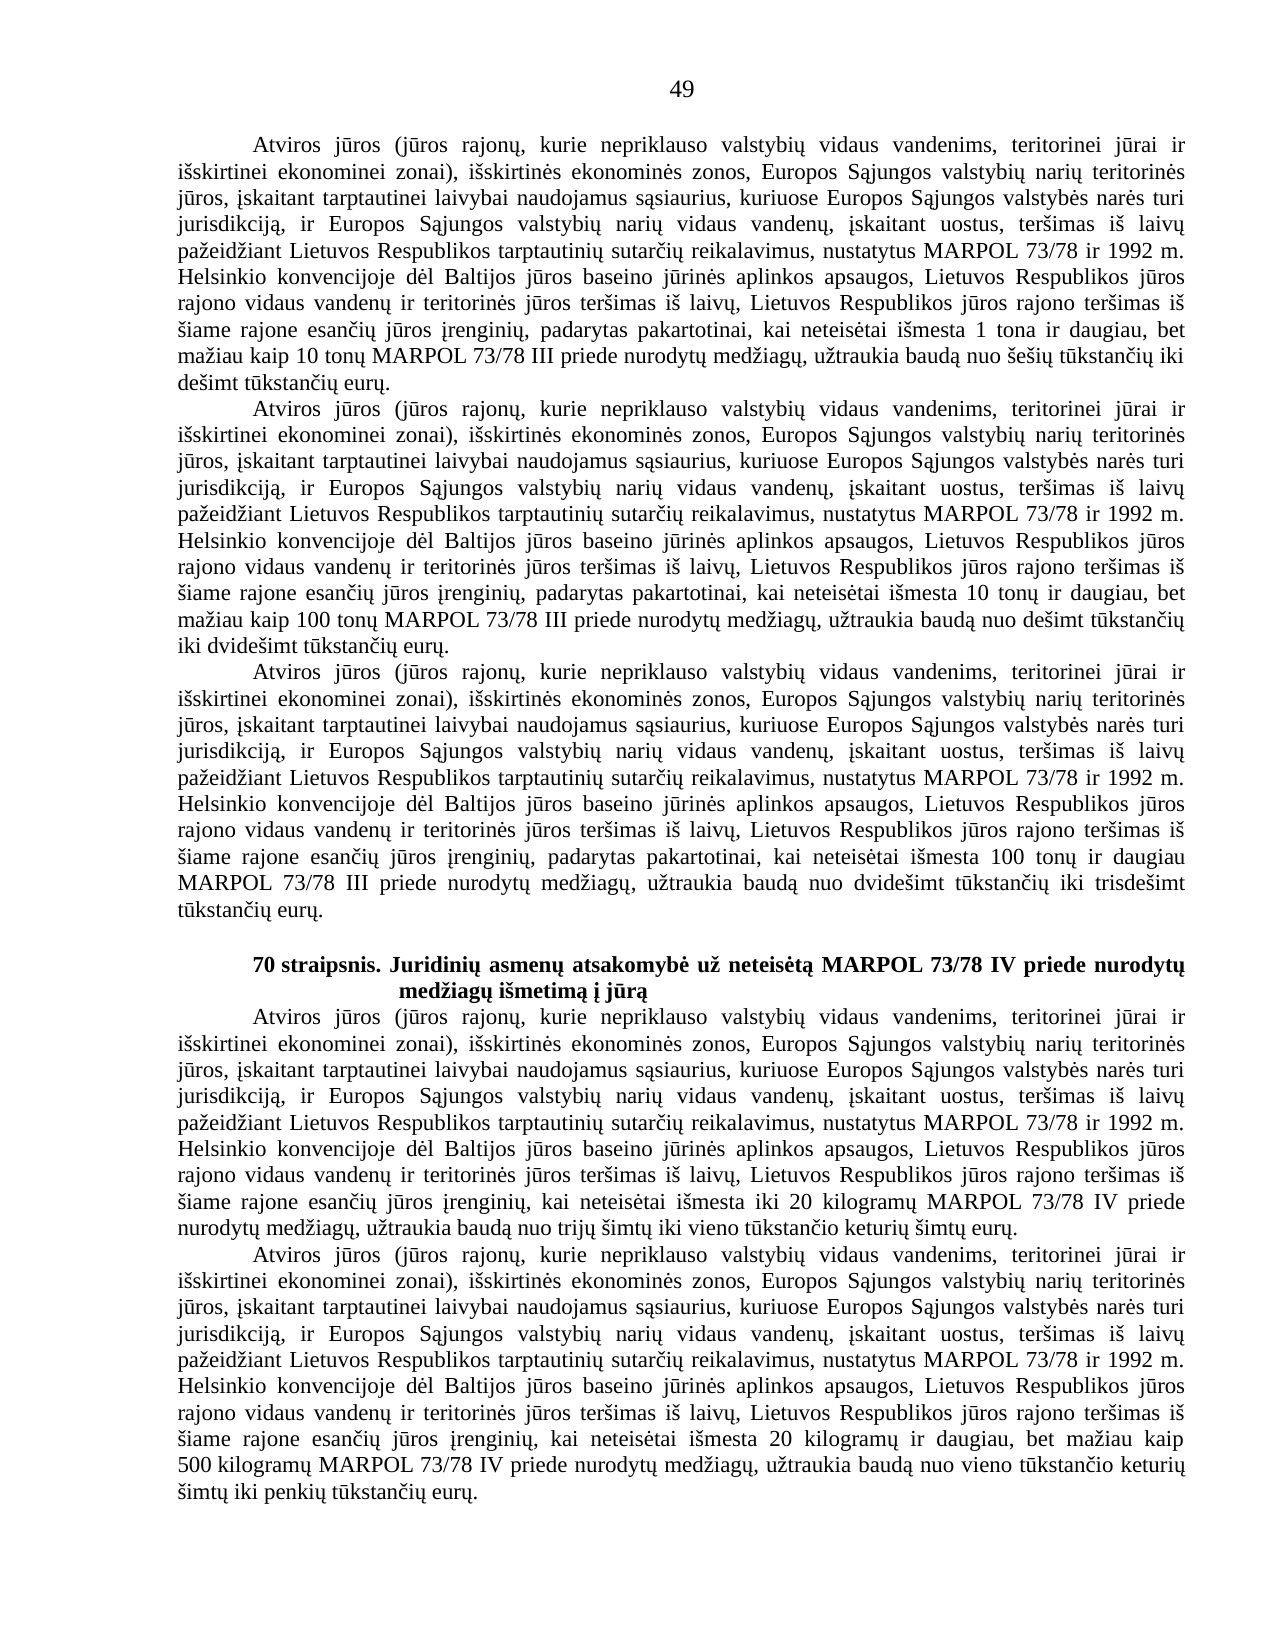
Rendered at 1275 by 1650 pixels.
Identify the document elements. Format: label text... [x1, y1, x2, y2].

text Atviros jūros (jūros rajonų, kurie nepriklauso valstybių vidaus vandenims, teritorinei jūrai ir išskirtinei ekonominei zonai), išskirtinės ekonominės zonos, Europos Sąjungos valstybių narių teritorinės jūros, įskaitant tarptautinei laivybai naudojamus sąsiaurius, kuriuose Europos Sąjungos valstybės narės turi jurisdikciją, ir Europos Sąjungos valstybių narių vidaus vandenų, įskaitant uostus, teršimas iš laivų pažeidžiant Lietuvos Respublikos tarptautinių sutarčių reikalavimus, nustatytus MARPOL 73/78 ir 1992 m. Helsinkio konvencijoje dėl Baltijos jūros baseino jūrinės aplinkos apsaugos, Lietuvos Respublikos jūros rajono vidaus vandenų ir teritorinės jūros teršimas iš laivų, Lietuvos Respublikos jūros rajono teršimas iš šiame rajone esančių jūros įrenginių, padarytas pakartotinai, kai neteisėtai išmesta 100 tonų ir daugiau MARPOL 73/78 III priede nurodytų medžiagų, užtraukia baudą nuo dvidešimt tūkstančių iki trisdešimt tūkstančių eurų. [177, 658, 1186, 922]
text Atviros jūros (jūros rajonų, kurie nepriklauso valstybių vidaus vandenims, teritorinei jūrai ir išskirtinei ekonominei zonai), išskirtinės ekonominės zonos, Europos Sąjungos valstybių narių teritorinės jūros, įskaitant tarptautinei laivybai naudojamus sąsiaurius, kuriuose Europos Sąjungos valstybės narės turi jurisdikciją, ir Europos Sąjungos valstybių narių vidaus vandenų, įskaitant uostus, teršimas iš laivų pažeidžiant Lietuvos Respublikos tarptautinių sutarčių reikalavimus, nustatytus MARPOL 73/78 ir 1992 m. Helsinkio konvencijoje dėl Baltijos jūros baseino jūrinės aplinkos apsaugos, Lietuvos Respublikos jūros rajono vidaus vandenų ir teritorinės jūros teršimas iš laivų, Lietuvos Respublikos jūros rajono teršimas iš šiame rajone esančių jūros įrenginių, padarytas pakartotinai, kai neteisėtai išmesta 1 tona ir daugiau, bet mažiau kaip 10 tonų MARPOL 73/78 III priede nurodytų medžiagų, užtraukia baudą nuo šešių tūkstančių iki dešimt tūkstančių eurų. [177, 131, 1186, 395]
text Atviros jūros (jūros rajonų, kurie nepriklauso valstybių vidaus vandenims, teritorinei jūrai ir išskirtinei ekonominei zonai), išskirtinės ekonominės zonos, Europos Sąjungos valstybių narių teritorinės jūros, įskaitant tarptautinei laivybai naudojamus sąsiaurius, kuriuose Europos Sąjungos valstybės narės turi jurisdikciją, ir Europos Sąjungos valstybių narių vidaus vandenų, įskaitant uostus, teršimas iš laivų pažeidžiant Lietuvos Respublikos tarptautinių sutarčių reikalavimus, nustatytus MARPOL 73/78 ir 1992 m. Helsinkio konvencijoje dėl Baltijos jūros baseino jūrinės aplinkos apsaugos, Lietuvos Respublikos jūros rajono vidaus vandenų ir teritorinės jūros teršimas iš laivų, Lietuvos Respublikos jūros rajono teršimas iš šiame rajone esančių jūros įrenginių, kai neteisėtai išmesta 20 kilogramų ir daugiau, bet mažiau kaip 500 kilogramų MARPOL 73/78 IV priede nurodytų medžiagų, užtraukia baudą nuo vieno tūkstančio keturių šimtų iki penkių tūkstančių eurų. [177, 1241, 1186, 1504]
text Atviros jūros (jūros rajonų, kurie nepriklauso valstybių vidaus vandenims, teritorinei jūrai ir išskirtinei ekonominei zonai), išskirtinės ekonominės zonos, Europos Sąjungos valstybių narių teritorinės jūros, įskaitant tarptautinei laivybai naudojamus sąsiaurius, kuriuose Europos Sąjungos valstybės narės turi jurisdikciją, ir Europos Sąjungos valstybių narių vidaus vandenų, įskaitant uostus, teršimas iš laivų pažeidžiant Lietuvos Respublikos tarptautinių sutarčių reikalavimus, nustatytus MARPOL 73/78 ir 1992 m. Helsinkio konvencijoje dėl Baltijos jūros baseino jūrinės aplinkos apsaugos, Lietuvos Respublikos jūros rajono vidaus vandenų ir teritorinės jūros teršimas iš laivų, Lietuvos Respublikos jūros rajono teršimas iš šiame rajone esančių jūros įrenginių, kai neteisėtai išmesta iki 20 kilogramų MARPOL 73/78 IV priede nurodytų medžiagų, užtraukia baudą nuo trijų šimtų iki vieno tūkstančio keturių šimtų eurų. [177, 1003, 1186, 1241]
text 70 straipsnis. Juridinių asmenų atsakomybė už neteisėtą MARPOL 73/78 IV priede nurodytų medžiagų išmetimą į jūrą [252, 951, 1186, 1003]
text Atviros jūros (jūros rajonų, kurie nepriklauso valstybių vidaus vandenims, teritorinei jūrai ir išskirtinei ekonominei zonai), išskirtinės ekonominės zonos, Europos Sąjungos valstybių narių teritorinės jūros, įskaitant tarptautinei laivybai naudojamus sąsiaurius, kuriuose Europos Sąjungos valstybės narės turi jurisdikciją, ir Europos Sąjungos valstybių narių vidaus vandenų, įskaitant uostus, teršimas iš laivų pažeidžiant Lietuvos Respublikos tarptautinių sutarčių reikalavimus, nustatytus MARPOL 73/78 ir 1992 m. Helsinkio konvencijoje dėl Baltijos jūros baseino jūrinės aplinkos apsaugos, Lietuvos Respublikos jūros rajono vidaus vandenų ir teritorinės jūros teršimas iš laivų, Lietuvos Respublikos jūros rajono teršimas iš šiame rajone esančių jūros įrenginių, padarytas pakartotinai, kai neteisėtai išmesta 10 tonų ir daugiau, bet mažiau kaip 100 tonų MARPOL 73/78 III priede nurodytų medžiagų, užtraukia baudą nuo dešimt tūkstančių iki dvidešimt tūkstančių eurų. [177, 395, 1186, 658]
